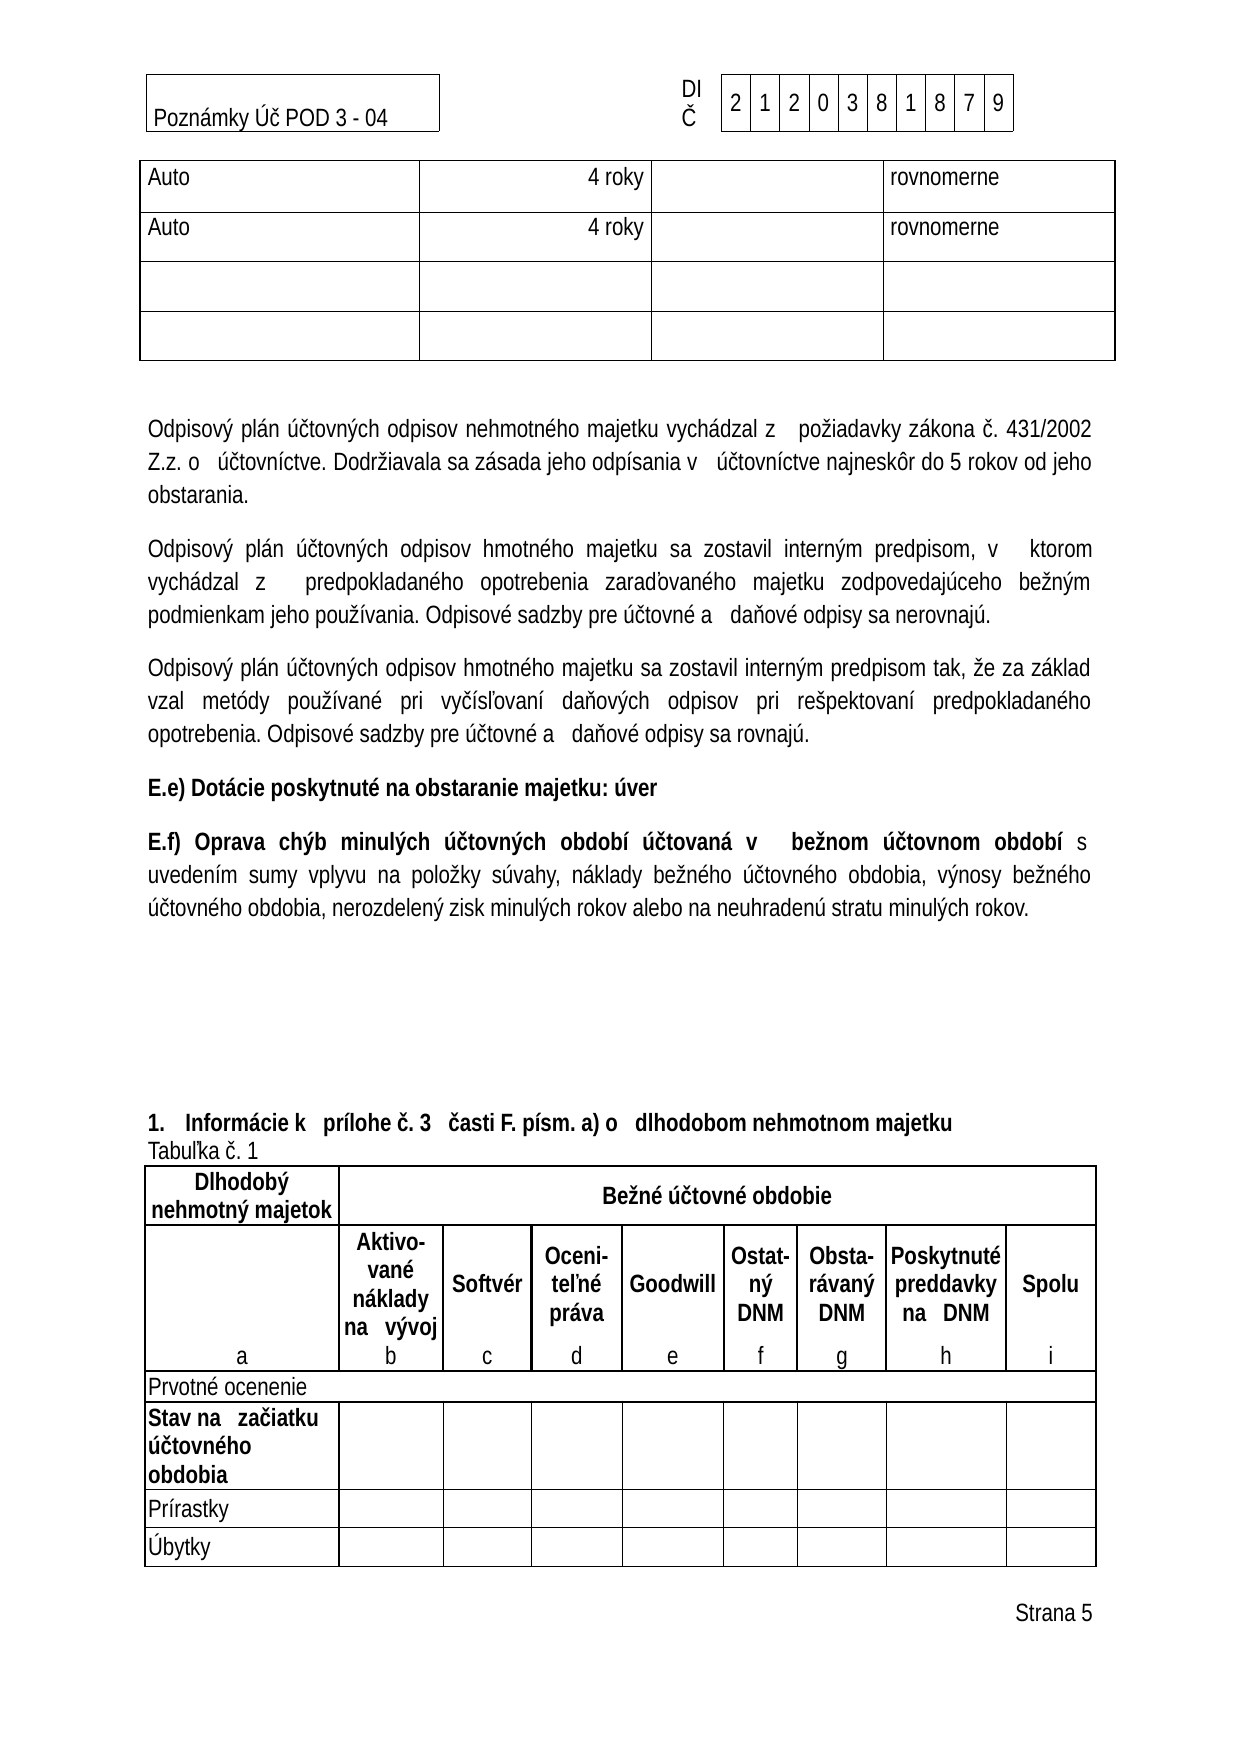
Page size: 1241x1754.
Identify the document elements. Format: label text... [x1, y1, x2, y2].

table_cell [652, 161, 883, 212]
table_cell i [1007, 1341, 1095, 1370]
table_cell [724, 1490, 797, 1527]
table_header Bežné účtovné obdobie [340, 1167, 1095, 1224]
table_cell [623, 1490, 723, 1527]
text Odpisový plán účtovných odpisov hmotného majetku sa zostavil interným predpisom tak, že za základ vzal metódy používané pri vyčísľovaní daňových odpisov pri rešpektovaní predpokladaného opotrebenia. Odpisové sadzby pre účtovné a daňové odpisy sa rovnajú. [148, 653, 1093, 748]
table_cell Softvér [444, 1226, 530, 1341]
table_cell [340, 1403, 443, 1489]
table_cell c [444, 1341, 530, 1370]
table_cell Prírastky [146, 1490, 338, 1527]
table_cell Prvotné ocenenie [146, 1372, 1095, 1401]
text Odpisový plán účtovných odpisov hmotného majetku sa zostavil interným predpisom, v ktorom vychádzal z predpokladaného opotrebenia zaraďovaného majetku zodpovedajúceho bežným podmienkam jeho používania. Odpisové sadzby pre účtovné a daňové odpisy sa nerovnajú. [148, 534, 1093, 628]
table_cell [340, 1528, 443, 1566]
table_cell [724, 1528, 797, 1566]
table_cell Spolu [1007, 1226, 1095, 1341]
text Odpisový plán účtovných odpisov nehmotného majetku vychádzal z požiadavky zákona č. 431/2002 Z.z. o účtovníctve. Dodržiavala sa zásada jeho odpísania v účtovníctve najneskôr do 5 rokov od jeho obstarania. [148, 414, 1093, 509]
table_cell Auto [141, 213, 419, 261]
table_cell [420, 262, 651, 311]
table_cell rovnomerne [884, 213, 1114, 261]
table_cell [420, 312, 651, 360]
table_cell [444, 1490, 531, 1527]
table_cell [532, 1528, 622, 1566]
table_cell [887, 1528, 1006, 1566]
table_cell Úbytky [146, 1528, 338, 1566]
table_cell [532, 1490, 622, 1527]
table_cell 4 roky [420, 213, 651, 261]
table_cell [798, 1528, 886, 1566]
table_cell Oceni-teľné práva [533, 1226, 621, 1341]
table_cell [652, 213, 883, 261]
table_cell Poskytnuté preddavky na DNM [887, 1226, 1005, 1341]
table_cell b [340, 1341, 442, 1370]
table_cell Ostat-ný DNM [725, 1226, 796, 1341]
table_cell [887, 1490, 1006, 1527]
table_cell [1007, 1403, 1095, 1489]
table_cell [798, 1403, 886, 1489]
table_cell e [623, 1341, 723, 1370]
table_cell [146, 1226, 338, 1341]
table_cell f [725, 1341, 796, 1370]
table_cell [623, 1528, 723, 1566]
table_cell h [887, 1341, 1005, 1370]
table_cell [623, 1403, 723, 1489]
table_cell [1007, 1490, 1095, 1527]
table_cell [652, 312, 883, 360]
table_cell [444, 1528, 531, 1566]
text Tabuľka č. 1 [148, 1136, 1093, 1165]
table_cell [444, 1403, 531, 1489]
table_cell [887, 1403, 1006, 1489]
table_cell Obsta- rávaný DNM [798, 1226, 885, 1341]
table_cell [340, 1490, 443, 1527]
table_cell Stav na začiatku účtovného obdobia [146, 1403, 338, 1489]
table_cell d [533, 1341, 621, 1370]
text E.e) Dotácie poskytnuté na obstaranie majetku: úver [148, 773, 1093, 802]
text E.f) Oprava chýb minulých účtovných období účtovaná v bežnom účtovnom období s uvedením sumy vplyvu na položky súvahy, náklady bežného účtovného obdobia, výnosy bežného účtovného obdobia, nerozdelený zisk minulých rokov alebo na neuhradenú stratu minulých rokov. [148, 827, 1093, 921]
table_cell Auto [141, 161, 419, 212]
table_cell [141, 312, 419, 360]
table_header Dlhodobý nehmotný majetok [146, 1167, 338, 1224]
table_cell [141, 262, 419, 311]
table_cell Goodwill [623, 1226, 723, 1341]
table_cell g [798, 1341, 885, 1370]
table_cell rovnomerne [884, 161, 1114, 212]
table_cell a [146, 1341, 338, 1370]
table_cell Aktivo-vané náklady na vývoj [340, 1226, 442, 1341]
table_cell [724, 1403, 797, 1489]
table_cell [884, 312, 1114, 360]
table_cell 4 roky [420, 161, 651, 212]
table_cell [652, 262, 883, 311]
list Informácie k prílohe č. 3 časti F. písm. a) o dlhodobom nehmotnom majetku [148, 1107, 1093, 1136]
table_cell [798, 1490, 886, 1527]
table_cell [1007, 1528, 1095, 1566]
table_cell [884, 262, 1114, 311]
table_cell [532, 1403, 622, 1489]
